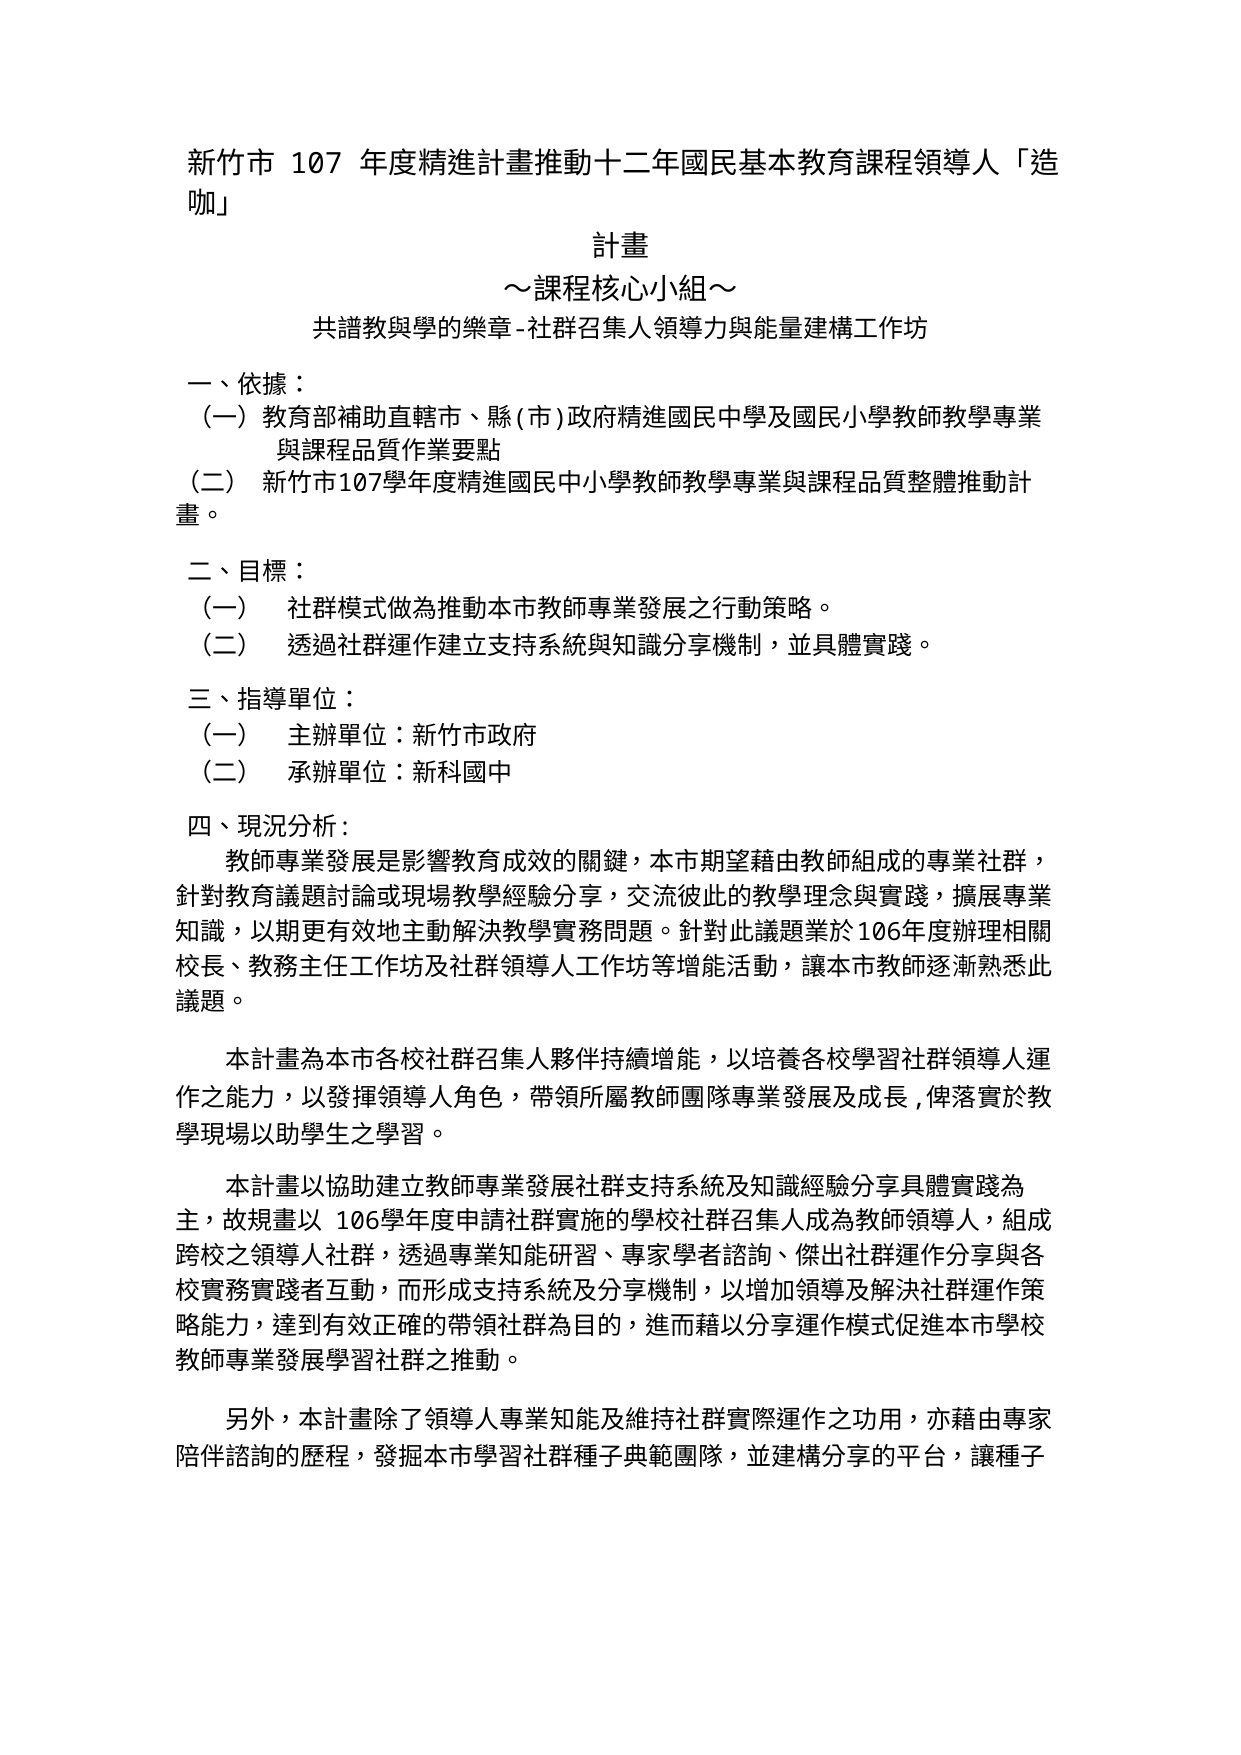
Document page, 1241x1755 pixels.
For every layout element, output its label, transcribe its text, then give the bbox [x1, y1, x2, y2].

text 一、依據： [187, 365, 1092, 401]
text 〜課程核心小組〜 [175, 265, 1066, 308]
text （二） 新竹市107學年度精進國民中小學教師教學專業與課程品質整體推動計 畫。 [175, 466, 1050, 531]
text 本計畫為本市各校社群召集人夥伴持續增能，以培養各校學習社群領導人運 作之能力，以發揮領導人角色，帶領所屬教師團隊專業發展及成長,俾落實於教 學現場以助學生之學習。 [175, 1039, 1053, 1151]
text （一）教育部補助直轄市、縣(市)政府精進國民中學及國民小學教師教學專業 與課程品質作業要點 [187, 401, 1051, 466]
text （一） 主辦單位：新竹市政府 [187, 716, 1092, 752]
text 三、指導單位： [187, 679, 1092, 716]
text （一） 社群模式做為推動本市教師專業發展之行動策略。 [187, 588, 1092, 624]
text 共譜教與學的樂章-社群召集人領導力與能量建構工作坊 [175, 308, 1065, 345]
text 本計畫以協助建立教師專業發展社群支持系統及知識經驗分享具體實踐為 主，故規畫以 106學年度申請社群實施的學校社群召集人成為教師領導人，組成 跨校之領導人社群，透過專業知能研習、專家學者諮詢、傑出社群運作分享與各 校實務實踐者互動，而形成支持系統及分享機制，以增加領導及解決社群運作策 略能力，達到有效正確的帶領社群為目的，進而藉以分享運作模式促進本市學校 教師專業發展學習社群之推動。 [175, 1167, 1053, 1377]
text 二、目標： [187, 552, 1092, 588]
text 教師專業發展是影響教育成效的關鍵，本市期望藉由教師組成的專業社群， 針對教育議題討論或現場教學經驗分享，交流彼此的教學理念與實踐，擴展專業 知識，以期更有效地主動解決教學實務問題。針對此議題業於106年度辦理相關 校長、教務主任工作坊及社群領導人工作坊等增能活動，讓本市教師逐漸熟悉此 議題。 [175, 843, 1053, 1017]
text 另外，本計畫除了領導人專業知能及維持社群實際運作之功用，亦藉由專家 陪伴諮詢的歷程，發掘本市學習社群種子典範團隊，並建構分享的平台，讓種子 [175, 1398, 1053, 1473]
text （二） 透過社群運作建立支持系統與知識分享機制，並具體實踐。 [187, 624, 1092, 662]
subtitle 新竹市 107 年度精進計畫推動十二年國民基本教育課程領導人「造咖」 [187, 142, 1092, 221]
text （二） 承辦單位：新科國中 [187, 752, 1092, 789]
text 四、現況分析: [187, 807, 1092, 843]
text 計畫 [175, 221, 1065, 265]
